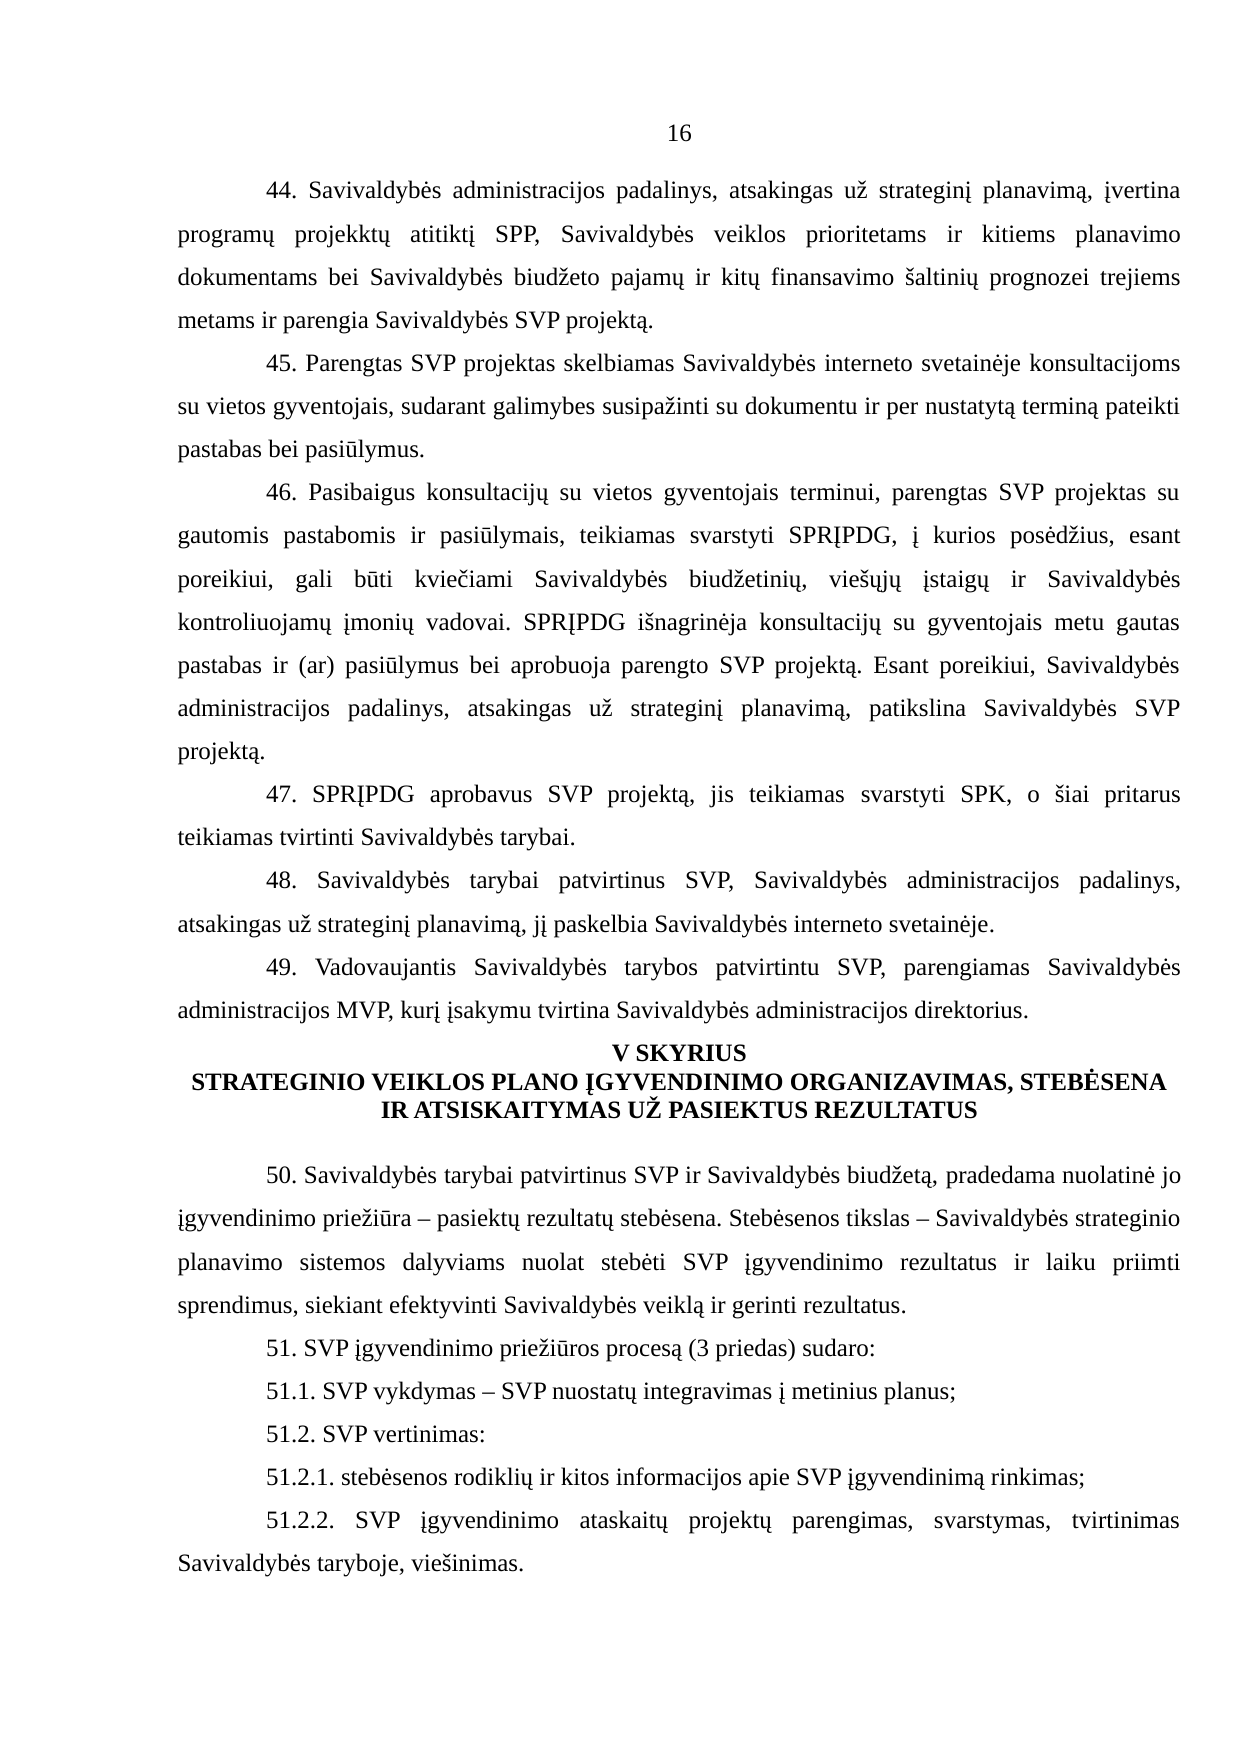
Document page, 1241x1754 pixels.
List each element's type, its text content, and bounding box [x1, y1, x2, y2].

text 46. Pasibaigus konsultacijų su vietos gyventojais terminui, parengtas SVP projektas su gautomis pastabomis ir pasiūlymais, teikiamas svarstyti SPRĮPDG, į kurios posėdžius, esant poreikiui, gali būti kviečiami Savivaldybės biudžetinių, viešųjų įstaigų ir Savivaldybės kontroliuojamų įmonių vadovai. SPRĮPDG išnagrinėja konsultacijų su gyventojais metu gautas pastabas ir (ar) pasiūlymus bei aprobuoja parengto SVP projektą. Esant poreikiui, Savivaldybės administracijos padalinys, atsakingas už strateginį planavimą, patikslina Savivaldybės SVP projektą. [177, 477, 1181, 765]
text 51.2. SVP vertinimas: [177, 1419, 1181, 1448]
text 47. SPRĮPDG aprobavus SVP projektą, jis teikiamas svarstyti SPK, o šiai pritarus teikiamas tvirtinti Savivaldybės tarybai. [177, 779, 1181, 851]
text 51.2.1. stebėsenos rodiklių ir kitos informacijos apie SVP įgyvendinimą rinkimas; [177, 1462, 1181, 1491]
text STRATEGINIO VEIKLOS PLANO ĮGYVENDINIMO ORGANIZAVIMAS, STEBĖSENA IR ATSISKAITYMAS UŽ PASIEKTUS REZULTATUS [177, 1067, 1181, 1124]
text 51.1. SVP vykdymas – SVP nuostatų integravimas į metinius planus; [177, 1376, 1181, 1405]
text 49. Vadovaujantis Savivaldybės tarybos patvirtintu SVP, parengiamas Savivaldybės administracijos MVP, kurį įsakymu tvirtina Savivaldybės administracijos direktorius. [177, 952, 1181, 1024]
text 51.2.2. SVP įgyvendinimo ataskaitų projektų parengimas, svarstymas, tvirtinimas Savivaldybės taryboje, viešinimas. [177, 1505, 1181, 1577]
text V SKYRIUS [177, 1038, 1181, 1067]
text 44. Savivaldybės administracijos padalinys, atsakingas už strateginį planavimą, įvertina programų projekktų atitiktį SPP, Savivaldybės veiklos prioritetams ir kitiems planavimo dokumentams bei Savivaldybės biudžeto pajamų ir kitų finansavimo šaltinių prognozei trejiems metams ir parengia Savivaldybės SVP projektą. [177, 176, 1181, 334]
text 45. Parengtas SVP projektas skelbiamas Savivaldybės interneto svetainėje konsultacijoms su vietos gyventojais, sudarant galimybes susipažinti su dokumentu ir per nustatytą terminą pateikti pastabas bei pasiūlymus. [177, 348, 1181, 463]
text 48. Savivaldybės tarybai patvirtinus SVP, Savivaldybės administracijos padalinys, atsakingas už strateginį planavimą, jį paskelbia Savivaldybės interneto svetainėje. [177, 866, 1181, 937]
text 50. Savivaldybės tarybai patvirtinus SVP ir Savivaldybės biudžetą, pradedama nuolatinė jo įgyvendinimo priežiūra – pasiektų rezultatų stebėsena. Stebėsenos tikslas – Savivaldybės strateginio planavimo sistemos dalyviams nuolat stebėti SVP įgyvendinimo rezultatus ir laiku priimti sprendimus, siekiant efektyvinti Savivaldybės veiklą ir gerinti rezultatus. [177, 1160, 1181, 1318]
text 51. SVP įgyvendinimo priežiūros procesą (3 priedas) sudaro: [177, 1333, 1181, 1362]
